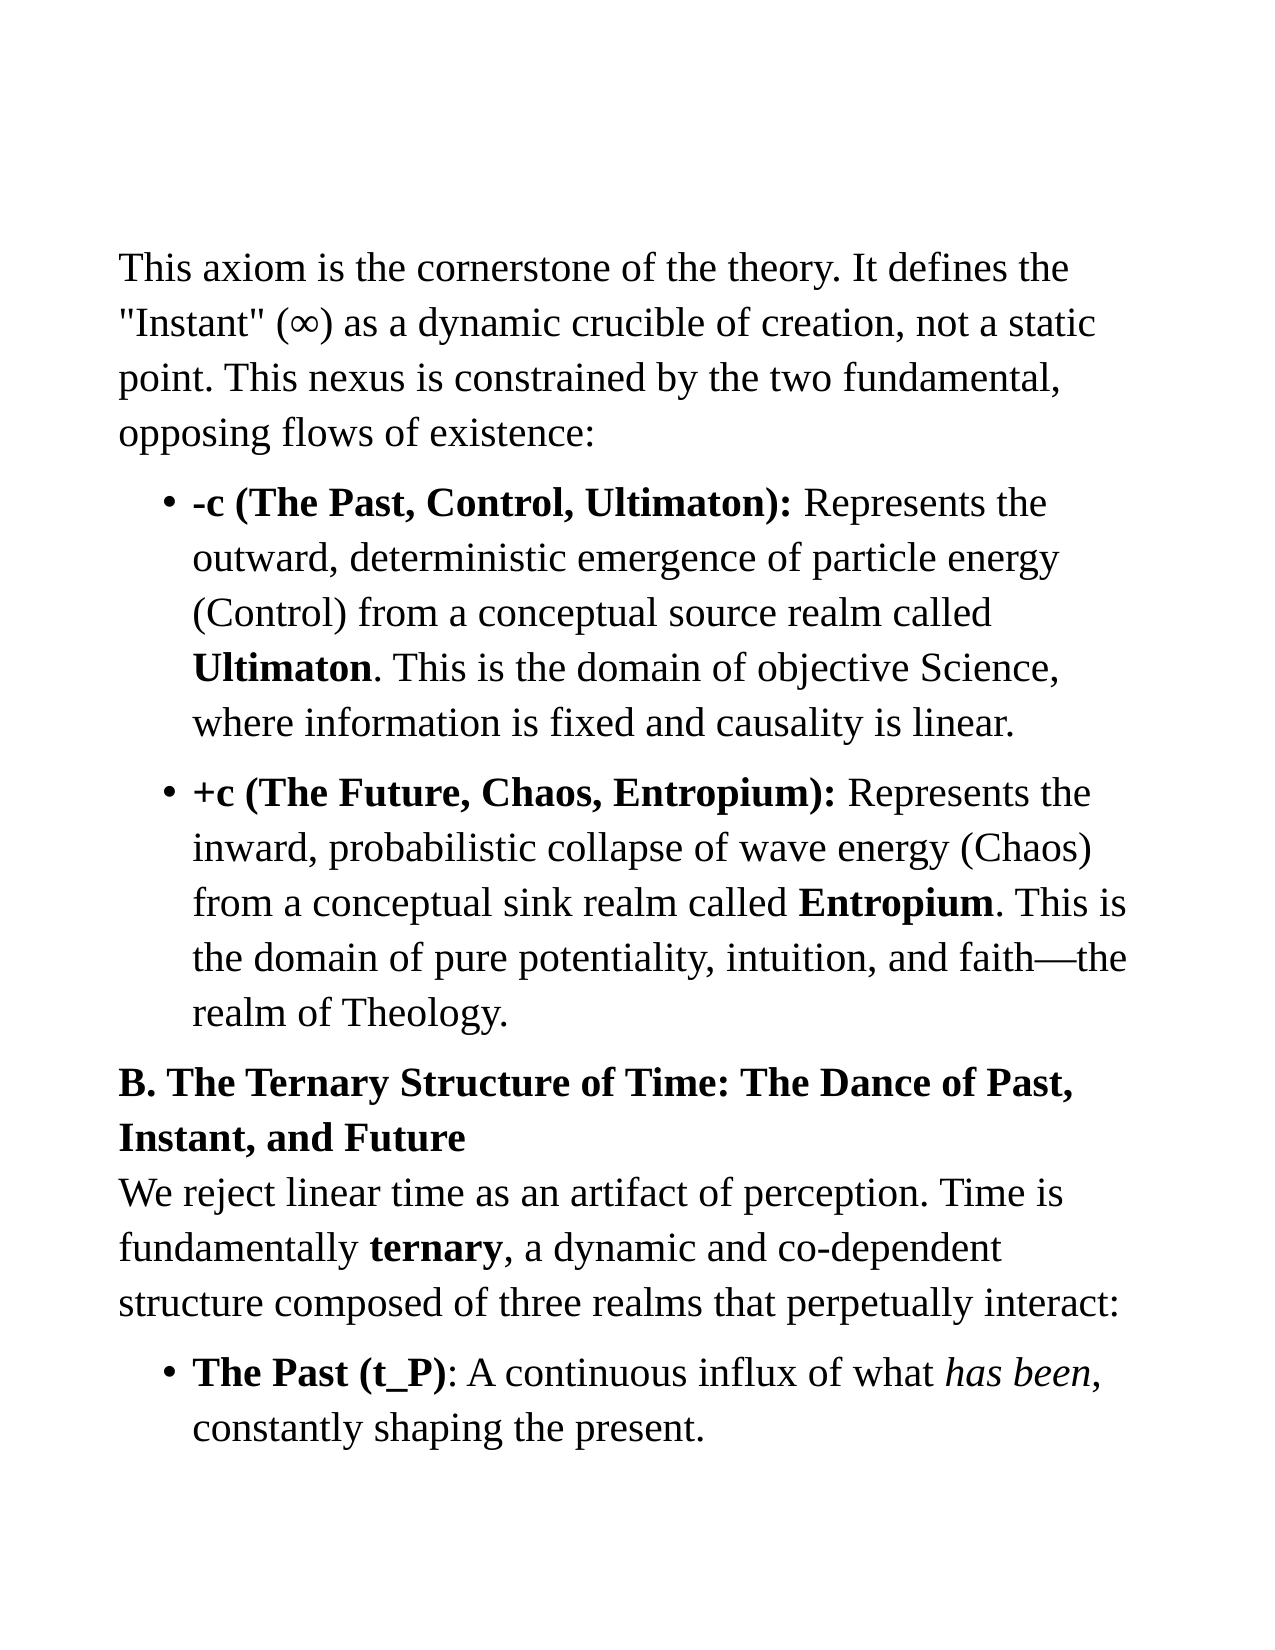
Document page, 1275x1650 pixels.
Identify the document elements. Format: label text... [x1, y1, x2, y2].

text This axiom is the cornerstone of the theory. It defines the "Instant" (∞) as a dynamic crucible of creation, not a static point. This nexus is constrained by the two fundamental, opposing flows of existence: [118, 187, 1157, 455]
text B. The Ternary Structure of Time: The Dance of Past, Instant, and Future We reject linear time as an artifact of perception. Time is fundamentally ternary, a dynamic and co-dependent structure composed of three realms that perpetually interact: [118, 1057, 1157, 1326]
list +c (The Future, Chaos, Entropium): Represents the inward, probabilistic collapse of wave energy (Chaos) from a conceptual sink realm called Entropium. This is the domain of pure potentiality, intuition, and faith—the realm of Theology. [162, 767, 1157, 1036]
list -c (The Past, Control, Ultimaton): Represents the outward, deterministic emergence of particle energy (Control) from a conceptual source realm called Ultimaton. This is the domain of objective Science, where information is fixed and causality is linear. [162, 477, 1157, 745]
list The Past (t_P): A continuous influx of what has been, constantly shaping the present. [162, 1347, 1157, 1451]
